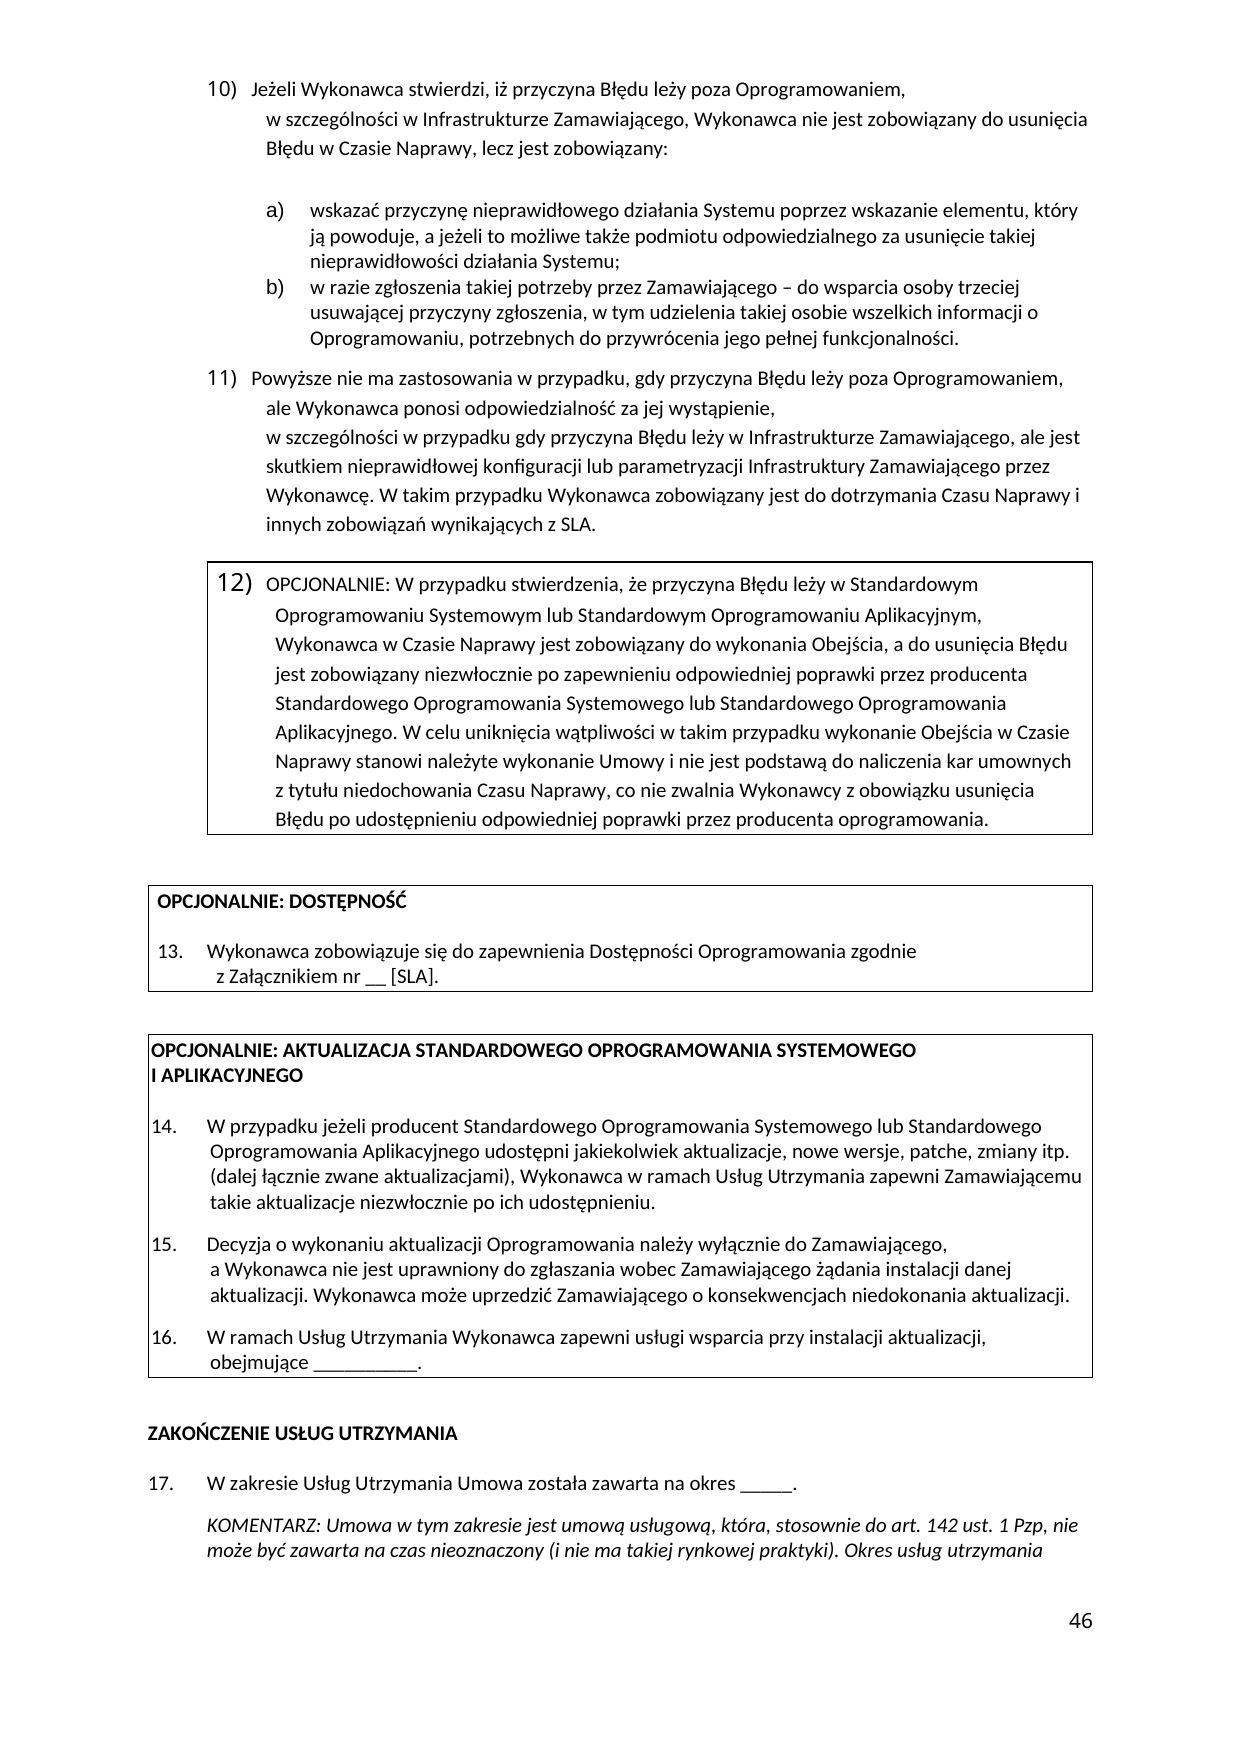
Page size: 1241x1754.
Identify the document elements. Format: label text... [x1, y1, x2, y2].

list OPCJONALNIE: W przypadku stwierdzenia, że przyczyna Błędu leży w Standardowym Oprogramowaniu Systemowym lub Standardowym Oprogramowaniu Aplikacyjnym, Wykonawca w Czasie Naprawy jest zobowiązany do wykonania Obejścia, a do usunięcia Błędu jest zobowiązany niezwłocznie po zapewnieniu odpowiedniej poprawki przez producenta Standardowego Oprogramowania Systemowego lub Standardowego Oprogramowania Aplikacyjnego. W celu uniknięcia wątpliwości w takim przypadku wykonanie Obejścia w Czasie Naprawy stanowi należyte wykonanie Umowy i nie jest podstawą do naliczenia kar umownych z tytułu niedochowania Czasu Naprawy, co nie zwalnia Wykonawcy z obowiązku usunięcia Błędu po udostępnieniu odpowiedniej poprawki przez producenta oprogramowania. [208, 563, 1092, 834]
list Wykonawca zobowiązuje się do zapewnienia Dostępności Oprogramowania zgodnie z Załącznikiem nr __ [SLA]. [149, 935, 1092, 991]
list Decyzja o wykonaniu aktualizacji Oprogramowania należy wyłącznie do Zamawiającego, a Wykonawca nie jest uprawniony do zgłaszania wobec Zamawiającego żądania instalacji danej aktualizacji. Wykonawca może uprzedzić Zamawiającego o konsekwencjach niedokonania aktualizacji. [149, 1228, 1092, 1307]
list wskazać przyczynę nieprawidłowego działania Systemu poprzez wskazanie elementu, który ją powoduje, a jeżeli to możliwe także podmiotu odpowiedzialnego za usunięcie takiej nieprawidłowości działania Systemu; [266, 198, 1093, 274]
list W zakresie Usług Utrzymania Umowa została zawarta na okres _____. [148, 1470, 1093, 1496]
text KOMENTARZ: Umowa w tym zakresie jest umową usługową, która, stosownie do art. 142 ust. 1 Pzp, nie może być zawarta na czas nieoznaczony (i nie ma takiej rynkowej praktyki). Okres usług utrzymania [207, 1512, 1093, 1563]
text OPCJONALNIE: AKTUALIZACJA STANDARDOWEGO OPROGRAMOWANIA SYSTEMOWEGO I APLIKACYJNEGO [149, 1035, 1092, 1088]
list W ramach Usług Utrzymania Wykonawca zapewni usługi wsparcia przy instalacji aktualizacji, obejmujące __________. [149, 1321, 1092, 1377]
list W przypadku jeżeli producent Standardowego Oprogramowania Systemowego lub Standardowego Oprogramowania Aplikacyjnego udostępni jakiekolwiek aktualizacje, nowe wersje, patche, zmiany itp. (dalej łącznie zwane aktualizacjami), Wykonawca w ramach Usług Utrzymania zapewni Zamawiającemu takie aktualizacje niezwłocznie po ich udostępnieniu. [149, 1110, 1092, 1214]
text ZAKOŃCZENIE USŁUG UTRZYMANIA [148, 1420, 1093, 1445]
list w razie zgłoszenia takiej potrzeby przez Zamawiającego – do wsparcia osoby trzeciej usuwającej przyczyny zgłoszenia, w tym udzielenia takiej osobie wszelkich informacji o Oprogramowaniu, potrzebnych do przywrócenia jego pełnej funkcjonalności. [266, 274, 1093, 350]
list Powyższe nie ma zastosowania w przypadku, gdy przyczyna Błędu leży poza Oprogramowaniem, ale Wykonawca ponosi odpowiedzialność za jej wystąpienie, w szczególności w przypadku gdy przyczyna Błędu leży w Infrastrukturze Zamawiającego, ale jest skutkiem nieprawidłowej konfiguracji lub parametryzacji Infrastruktury Zamawiającego przez Wykonawcę. W takim przypadku Wykonawca zobowiązany jest do dotrzymania Czasu Naprawy i innych zobowiązań wynikających z SLA. [207, 363, 1093, 537]
list Jeżeli Wykonawca stwierdzi, iż przyczyna Błędu leży poza Oprogramowaniem, w szczególności w Infrastrukturze Zamawiającego, Wykonawca nie jest zobowiązany do usunięcia Błędu w Czasie Naprawy, lecz jest zobowiązany: [207, 74, 1093, 161]
text OPCJONALNIE: DOSTĘPNOŚĆ [149, 886, 1092, 913]
